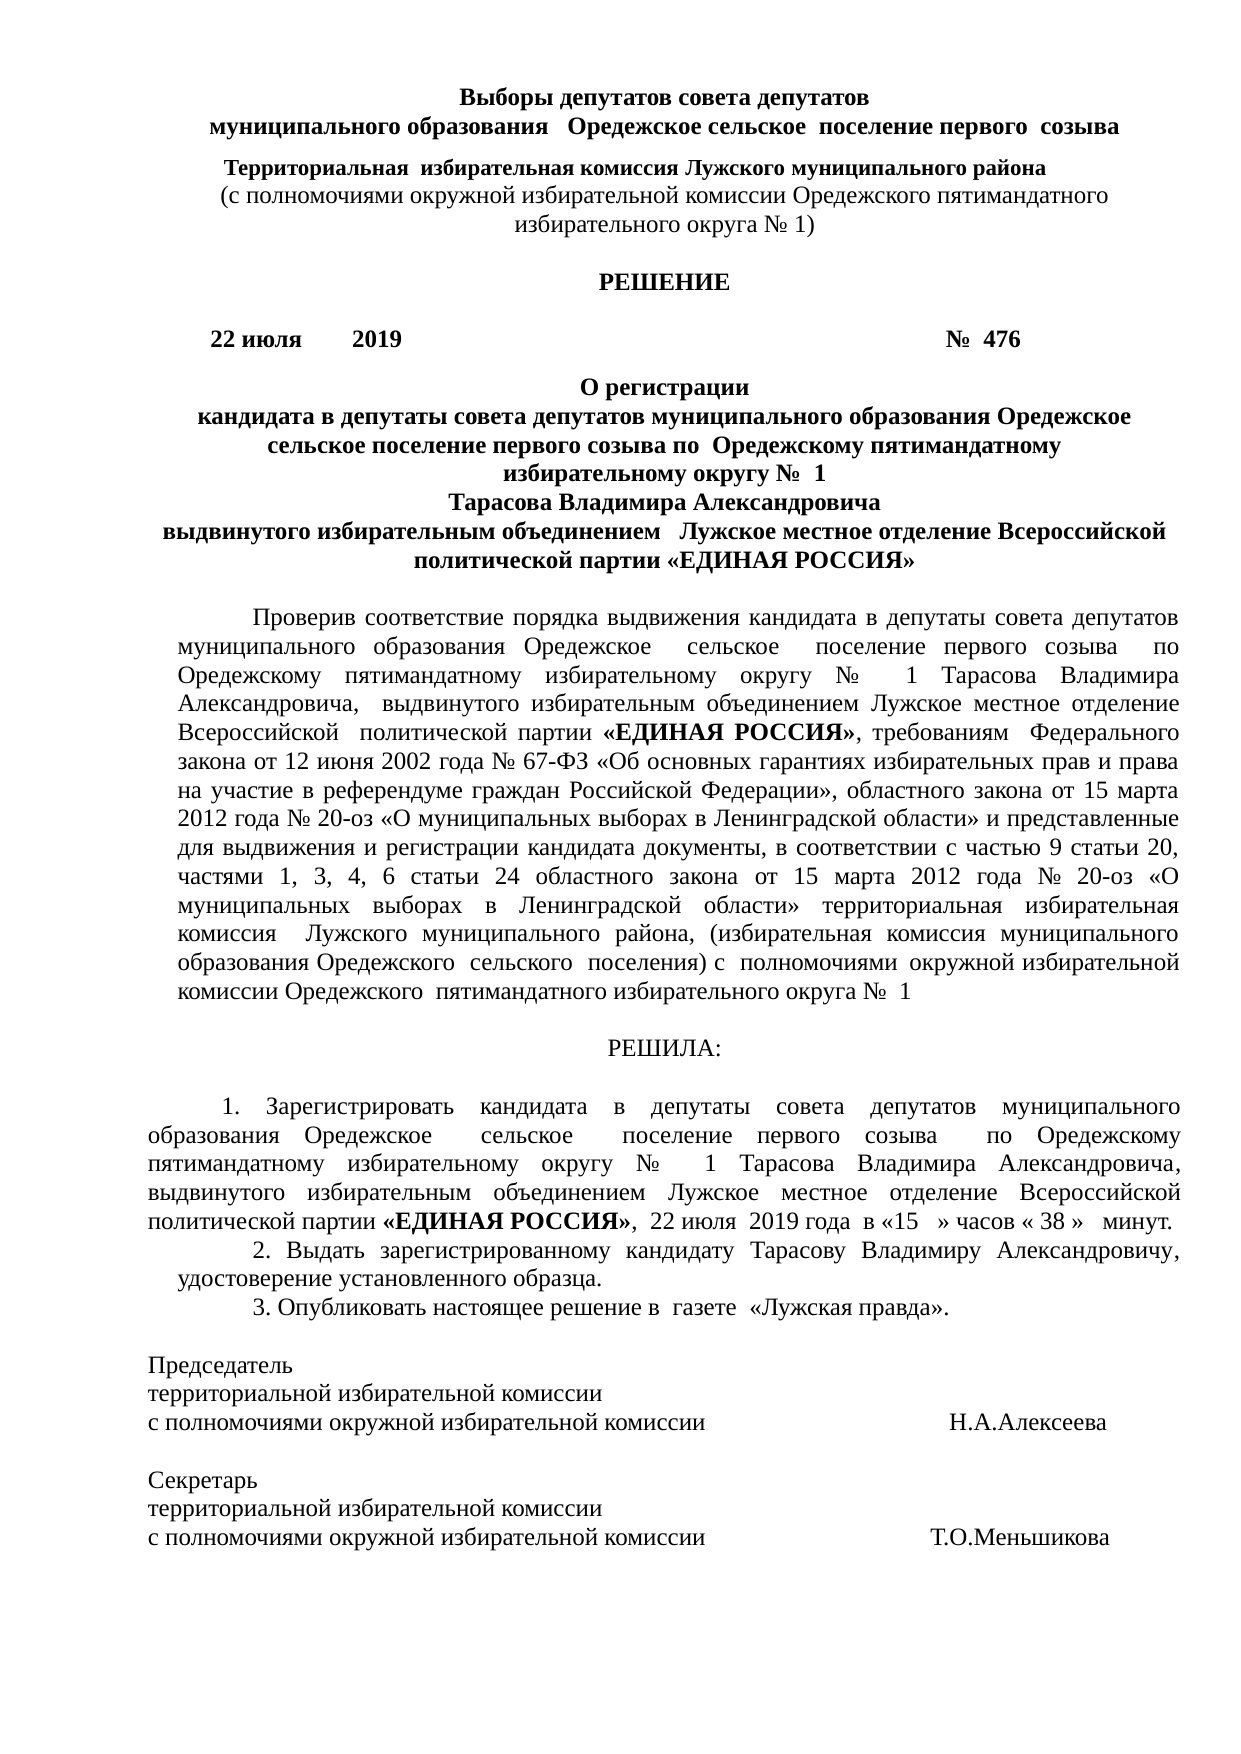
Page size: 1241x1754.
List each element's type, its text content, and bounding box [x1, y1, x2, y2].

text кандидата в депутаты совета депутатов муниципального образования Оредежское сельское поселение первого созыва по Оредежскому пятимандатному [148, 401, 1181, 458]
text 22 июля 2019 № 476 [148, 324, 1181, 353]
text Секретарь [148, 1465, 1181, 1493]
text муниципального образования Оредежское сельское поселение первого созыва [148, 111, 1181, 140]
text РЕШЕНИЕ [148, 267, 1181, 296]
text выдвинутого избирательным объединением Лужское местное отделение Всероссийской политической партии «ЕДИНАЯ РОССИЯ» [148, 516, 1181, 573]
text Тарасова Владимира Александровича [148, 487, 1181, 516]
text Проверив соответствие порядка выдвижения кандидата в депутаты совета депутатов муниципального образования Оредежское сельское поселение первого созыва по Оредежскому пятимандатному избирательному округу № 1 Тарасова Владимира Александровича, выдвинутого избирательным объединением Лужское местное отделение Всероссийской политической партии «ЕДИНАЯ РОССИЯ», требованиям Федерального закона от 12 июня 2002 года № 67-ФЗ «Об основных гарантиях избирательных прав и права на участие в референдуме граждан Российской Федерации», областного закона от 15 марта 2012 года № 20-оз «О муниципальных выборах в Ленинградской области» и представленные для выдвижения и регистрации кандидата документы, в соответствии с частью 9 статьи 20, частями 1, 3, 4, 6 статьи 24 областного закона от 15 марта 2012 года № 20-оз «О муниципальных выборах в Ленинградской области» территориальная избирательная комиссия Лужского муниципального района, (избирательная комиссия муниципального образования Оредежского сельского поселения) с полномочиями окружной избирательной комиссии Оредежского пятимандатного избирательного округа № 1 [177, 602, 1180, 1005]
text (с полномочиями окружной избирательной комиссии Оредежского пятимандатного избирательного округа № 1) [148, 181, 1181, 238]
text 1. Зарегистрировать кандидата в депутаты совета депутатов муниципального образования Оредежское сельское поселение первого созыва по Оредежскому пятимандатному избирательному округу № 1 Тарасова Владимира Александровича, выдвинутого избирательным объединением Лужское местное отделение Всероссийской политической партии «ЕДИНАЯ РОССИЯ», 22 июля 2019 года в «15 » часов « 38 » минут. [148, 1091, 1181, 1235]
text Председатель [148, 1350, 1181, 1378]
text 2. Выдать зарегистрированному кандидату Тарасову Владимиру Александровичу, удостоверение установленного образца. [177, 1235, 1180, 1292]
text территориальной избирательной комиссии [148, 1493, 1181, 1522]
text Территориальная избирательная комиссия Лужского муниципального района [88, 152, 1181, 181]
text с полномочиями окружной избирательной комиссии Т.О.Меньшикова [148, 1522, 1181, 1551]
text Выборы депутатов совета депутатов [148, 82, 1181, 111]
text с полномочиями окружной избирательной комиссии Н.А.Алексеева [148, 1407, 1181, 1436]
text О регистрации [148, 372, 1181, 401]
text РЕШИЛА: [148, 1033, 1181, 1062]
text 3. Опубликовать настоящее решение в газете «Лужская правда». [177, 1292, 1180, 1321]
text территориальной избирательной комиссии [148, 1378, 1181, 1407]
text избирательному округу № 1 [148, 458, 1181, 487]
